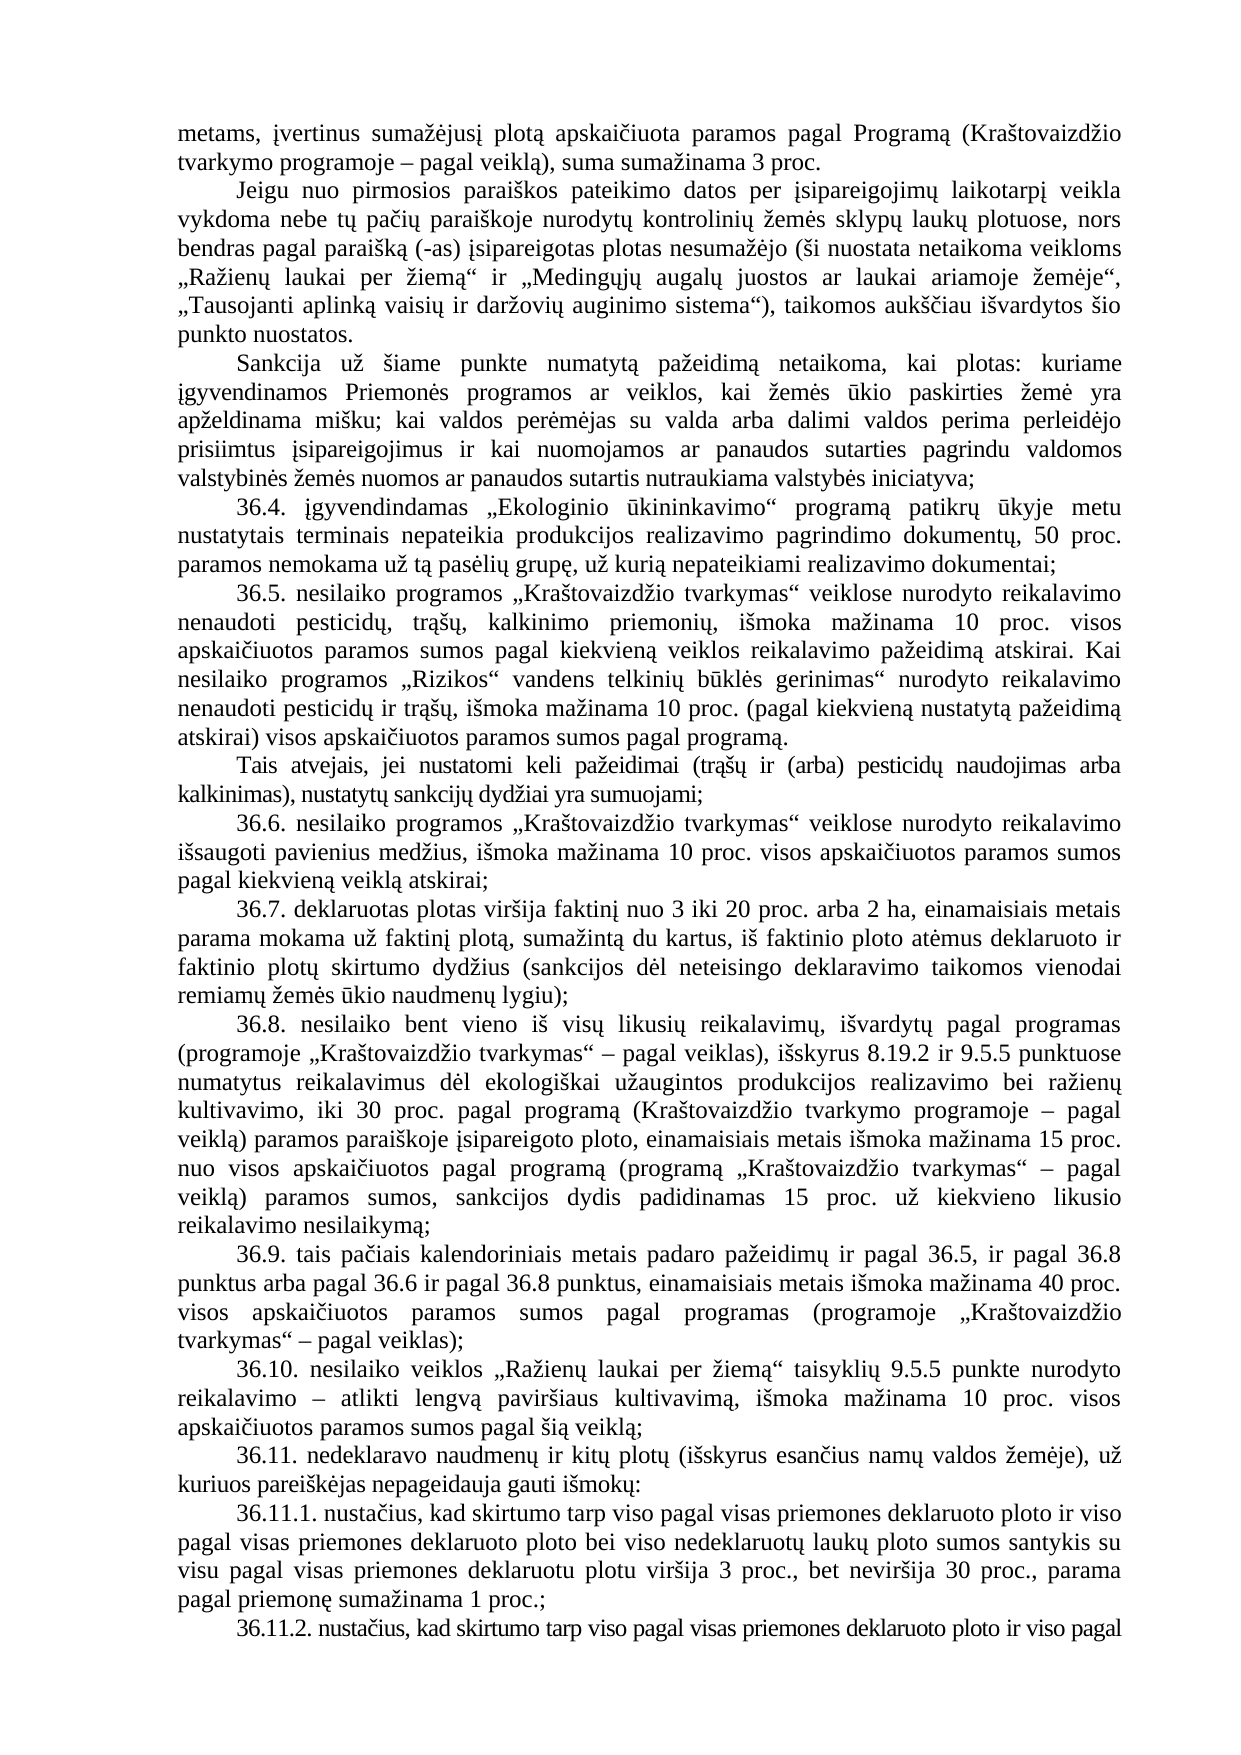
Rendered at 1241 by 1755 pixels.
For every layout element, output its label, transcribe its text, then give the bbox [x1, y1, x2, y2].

text metams, įvertinus sumažėjusį plotą apskaičiuota paramos pagal Programą (Kraštovaizdžio tvarkymo programoje – pagal veiklą), suma sumažinama 3 proc. [177, 118, 1122, 176]
text 36.6. nesilaiko programos „Kraštovaizdžio tvarkymas“ veiklose nurodyto reikalavimo išsaugoti pavienius medžius, išmoka mažinama 10 proc. visos apskaičiuotos paramos sumos pagal kiekvieną veiklą atskirai; [177, 808, 1122, 894]
text 36.11. nedeklaravo naudmenų ir kitų plotų (išskyrus esančius namų valdos žemėje), už kuriuos pareiškėjas nepageidauja gauti išmokų: [177, 1441, 1122, 1498]
text 36.11.1. nustačius, kad skirtumo tarp viso pagal visas priemones deklaruoto ploto ir viso pagal visas priemones deklaruoto ploto bei viso nedeklaruotų laukų ploto sumos santykis su visu pagal visas priemones deklaruotu plotu viršija 3 proc., bet neviršija 30 proc., parama pagal priemonę sumažinama 1 proc.; [177, 1498, 1122, 1613]
text 36.7. deklaruotas plotas viršija faktinį nuo 3 iki 20 proc. arba 2 ha, einamaisiais metais parama mokama už faktinį plotą, sumažintą du kartus, iš faktinio ploto atėmus deklaruoto ir faktinio plotų skirtumo dydžius (sankcijos dėl neteisingo deklaravimo taikomos vienodai remiamų žemės ūkio naudmenų lygiu); [177, 894, 1122, 1009]
text 36.5. nesilaiko programos „Kraštovaizdžio tvarkymas“ veiklose nurodyto reikalavimo nenaudoti pesticidų, trąšų, kalkinimo priemonių, išmoka mažinama 10 proc. visos apskaičiuotos paramos sumos pagal kiekvieną veiklos reikalavimo pažeidimą atskirai. Kai nesilaiko programos „Rizikos“ vandens telkinių būklės gerinimas“ nurodyto reikalavimo nenaudoti pesticidų ir trąšų, išmoka mažinama 10 proc. (pagal kiekvieną nustatytą pažeidimą atskirai) visos apskaičiuotos paramos sumos pagal programą. [177, 578, 1122, 751]
text 36.11.2. nustačius, kad skirtumo tarp viso pagal visas priemones deklaruoto ploto ir viso pagal [177, 1613, 1122, 1642]
text 36.8. nesilaiko bent vieno iš visų likusių reikalavimų, išvardytų pagal programas (programoje „Kraštovaizdžio tvarkymas“ – pagal veiklas), išskyrus 8.19.2 ir 9.5.5 punktuose numatytus reikalavimus dėl ekologiškai užaugintos produkcijos realizavimo bei ražienų kultivavimo, iki 30 proc. pagal programą (Kraštovaizdžio tvarkymo programoje – pagal veiklą) paramos paraiškoje įsipareigoto ploto, einamaisiais metais išmoka mažinama 15 proc. nuo visos apskaičiuotos pagal programą (programą „Kraštovaizdžio tvarkymas“ – pagal veiklą) paramos sumos, sankcijos dydis padidinamas 15 proc. už kiekvieno likusio reikalavimo nesilaikymą; [177, 1009, 1122, 1239]
text 36.10. nesilaiko veiklos „Ražienų laukai per žiemą“ taisyklių 9.5.5 punkte nurodyto reikalavimo – atlikti lengvą paviršiaus kultivavimą, išmoka mažinama 10 proc. visos apskaičiuotos paramos sumos pagal šią veiklą; [177, 1354, 1122, 1441]
text Jeigu nuo pirmosios paraiškos pateikimo datos per įsipareigojimų laikotarpį veikla vykdoma nebe tų pačių paraiškoje nurodytų kontrolinių žemės sklypų laukų plotuose, nors bendras pagal paraišką (-as) įsipareigotas plotas nesumažėjo (ši nuostata netaikoma veikloms „Ražienų laukai per žiemą“ ir „Medingųjų augalų juostos ar laukai ariamoje žemėje“, „Tausojanti aplinką vaisių ir daržovių auginimo sistema“), taikomos aukščiau išvardytos šio punkto nuostatos. [177, 176, 1122, 348]
text Sankcija už šiame punkte numatytą pažeidimą netaikoma, kai plotas: kuriame įgyvendinamos Priemonės programos ar veiklos, kai žemės ūkio paskirties žemė yra apželdinama mišku; kai valdos perėmėjas su valda arba dalimi valdos perima perleidėjo prisiimtus įsipareigojimus ir kai nuomojamos ar panaudos sutarties pagrindu valdomos valstybinės žemės nuomos ar panaudos sutartis nutraukiama valstybės iniciatyva; [177, 348, 1122, 492]
text 36.9. tais pačiais kalendoriniais metais padaro pažeidimų ir pagal 36.5, ir pagal 36.8 punktus arba pagal 36.6 ir pagal 36.8 punktus, einamaisiais metais išmoka mažinama 40 proc. visos apskaičiuotos paramos sumos pagal programas (programoje „Kraštovaizdžio tvarkymas“ – pagal veiklas); [177, 1239, 1122, 1354]
text Tais atvejais, jei nustatomi keli pažeidimai (trąšų ir (arba) pesticidų naudojimas arba kalkinimas), nustatytų sankcijų dydžiai yra sumuojami; [177, 751, 1122, 808]
text 36.4. įgyvendindamas „Ekologinio ūkininkavimo“ programą patikrų ūkyje metu nustatytais terminais nepateikia produkcijos realizavimo pagrindimo dokumentų, 50 proc. paramos nemokama už tą pasėlių grupę, už kurią nepateikiami realizavimo dokumentai; [177, 492, 1122, 578]
